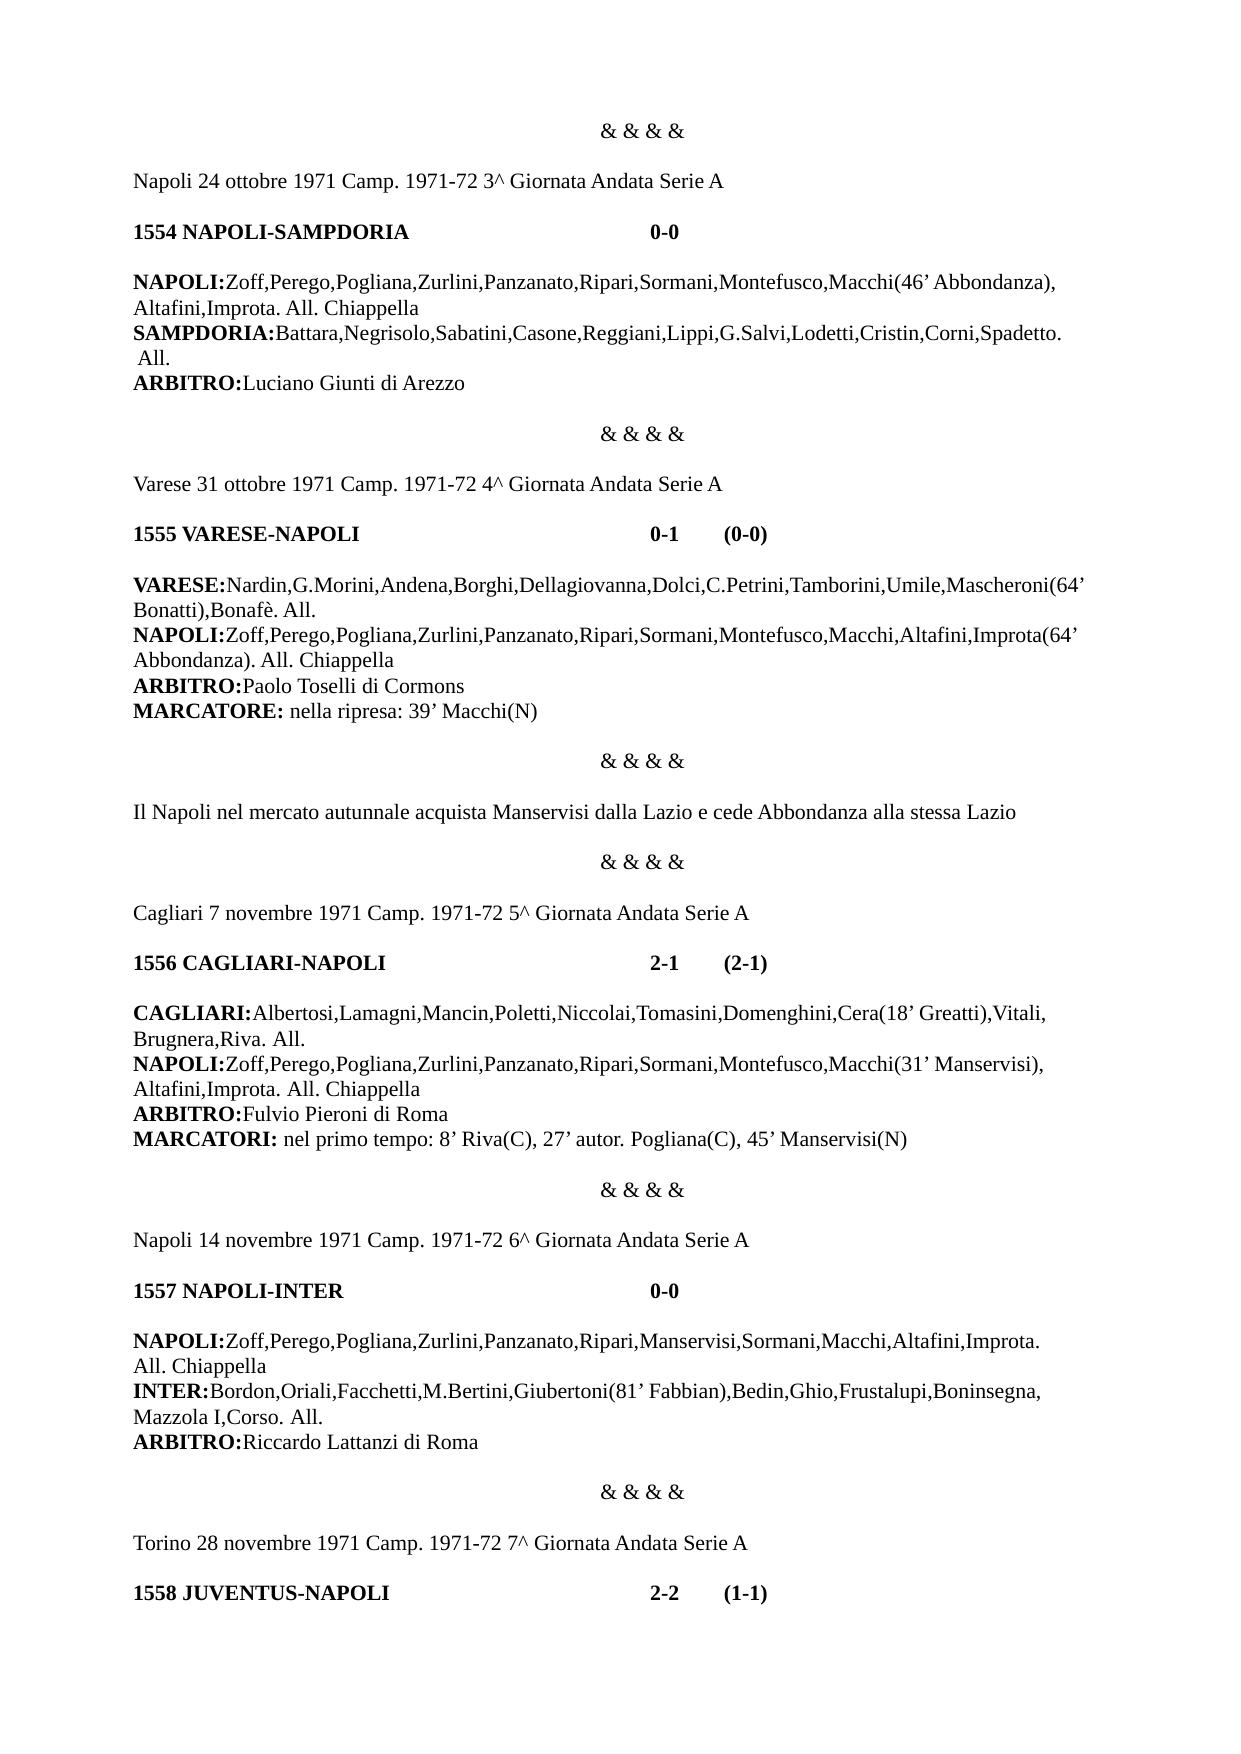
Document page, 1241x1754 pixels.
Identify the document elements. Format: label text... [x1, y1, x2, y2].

text INTER:Bordon,Oriali,Facchetti,M.Bertini,Giubertoni(81’ Fabbian),Bedin,Ghio,Frustalupi,Boninsegna, [133, 1378, 1152, 1404]
text NAPOLI:Zoff,Perego,Pogliana,Zurlini,Panzanato,Ripari,Sormani,Montefusco,Macchi(46’ Abbondanza), [133, 269, 1152, 294]
text 1554 NAPOLI-SAMPDORIA 0-0 [133, 219, 1152, 244]
text All. [133, 345, 1152, 370]
text Il Napoli nel mercato autunnale acquista Manservisi dalla Lazio e cede Abbondanza alla stessa Lazio [133, 799, 1152, 824]
text VARESE:Nardin,G.Morini,Andena,Borghi,Dellagiovanna,Dolci,C.Petrini,Tamborini,Umile,Mascheroni(64’ [133, 572, 1152, 597]
text 1557 NAPOLI-INTER 0-0 [133, 1278, 1152, 1303]
text 1558 JUVENTUS-NAPOLI 2-2 (1-1) [133, 1580, 1152, 1605]
text SAMPDORIA:Battara,Negrisolo,Sabatini,Casone,Reggiani,Lippi,G.Salvi,Lodetti,Cristin,Corni,Spadetto. [133, 320, 1152, 345]
text MARCATORE: nella ripresa: 39’ Macchi(N) [133, 698, 1152, 723]
text Torino 28 novembre 1971 Camp. 1971-72 7^ Giornata Andata Serie A [133, 1530, 1152, 1555]
text NAPOLI:Zoff,Perego,Pogliana,Zurlini,Panzanato,Ripari,Manservisi,Sormani,Macchi,Altafini,Improta. [133, 1328, 1152, 1353]
text All. Chiappella [133, 1353, 1152, 1378]
text Varese 31 ottobre 1971 Camp. 1971-72 4^ Giornata Andata Serie A [133, 471, 1152, 496]
text & & & & [133, 849, 1152, 874]
text NAPOLI:Zoff,Perego,Pogliana,Zurlini,Panzanato,Ripari,Sormani,Montefusco,Macchi(31’ Manservisi), [133, 1051, 1152, 1076]
text NAPOLI:Zoff,Perego,Pogliana,Zurlini,Panzanato,Ripari,Sormani,Montefusco,Macchi,Altafini,Improta(64’ [133, 622, 1152, 647]
text Napoli 24 ottobre 1971 Camp. 1971-72 3^ Giornata Andata Serie A [133, 168, 1152, 194]
text Brugnera,Riva. All. [133, 1026, 1152, 1051]
text & & & & [133, 118, 1152, 143]
text ARBITRO:Fulvio Pieroni di Roma [133, 1101, 1152, 1126]
text CAGLIARI:Albertosi,Lamagni,Mancin,Poletti,Niccolai,Tomasini,Domenghini,Cera(18’ Greatti),Vitali, [133, 1000, 1152, 1026]
text & & & & [133, 1479, 1152, 1504]
text Mazzola I,Corso. All. [133, 1404, 1152, 1429]
text & & & & [133, 1177, 1152, 1202]
text Bonatti),Bonafè. All. [133, 597, 1152, 622]
text MARCATORI: nel primo tempo: 8’ Riva(C), 27’ autor. Pogliana(C), 45’ Manservisi(N) [133, 1126, 1152, 1152]
text ARBITRO:Paolo Toselli di Cormons [133, 673, 1152, 698]
text & & & & [133, 421, 1152, 446]
text Napoli 14 novembre 1971 Camp. 1971-72 6^ Giornata Andata Serie A [133, 1227, 1152, 1252]
text Abbondanza). All. Chiappella [133, 647, 1152, 673]
text Altafini,Improta. All. Chiappella [133, 1076, 1152, 1101]
text ARBITRO:Riccardo Lattanzi di Roma [133, 1429, 1152, 1454]
text ARBITRO:Luciano Giunti di Arezzo [133, 370, 1152, 395]
text & & & & [133, 748, 1152, 773]
text Altafini,Improta. All. Chiappella [133, 294, 1152, 320]
text Cagliari 7 novembre 1971 Camp. 1971-72 5^ Giornata Andata Serie A [133, 899, 1152, 925]
text 1555 VARESE-NAPOLI 0-1 (0-0) [133, 521, 1152, 547]
text 1556 CAGLIARI-NAPOLI 2-1 (2-1) [133, 950, 1152, 975]
